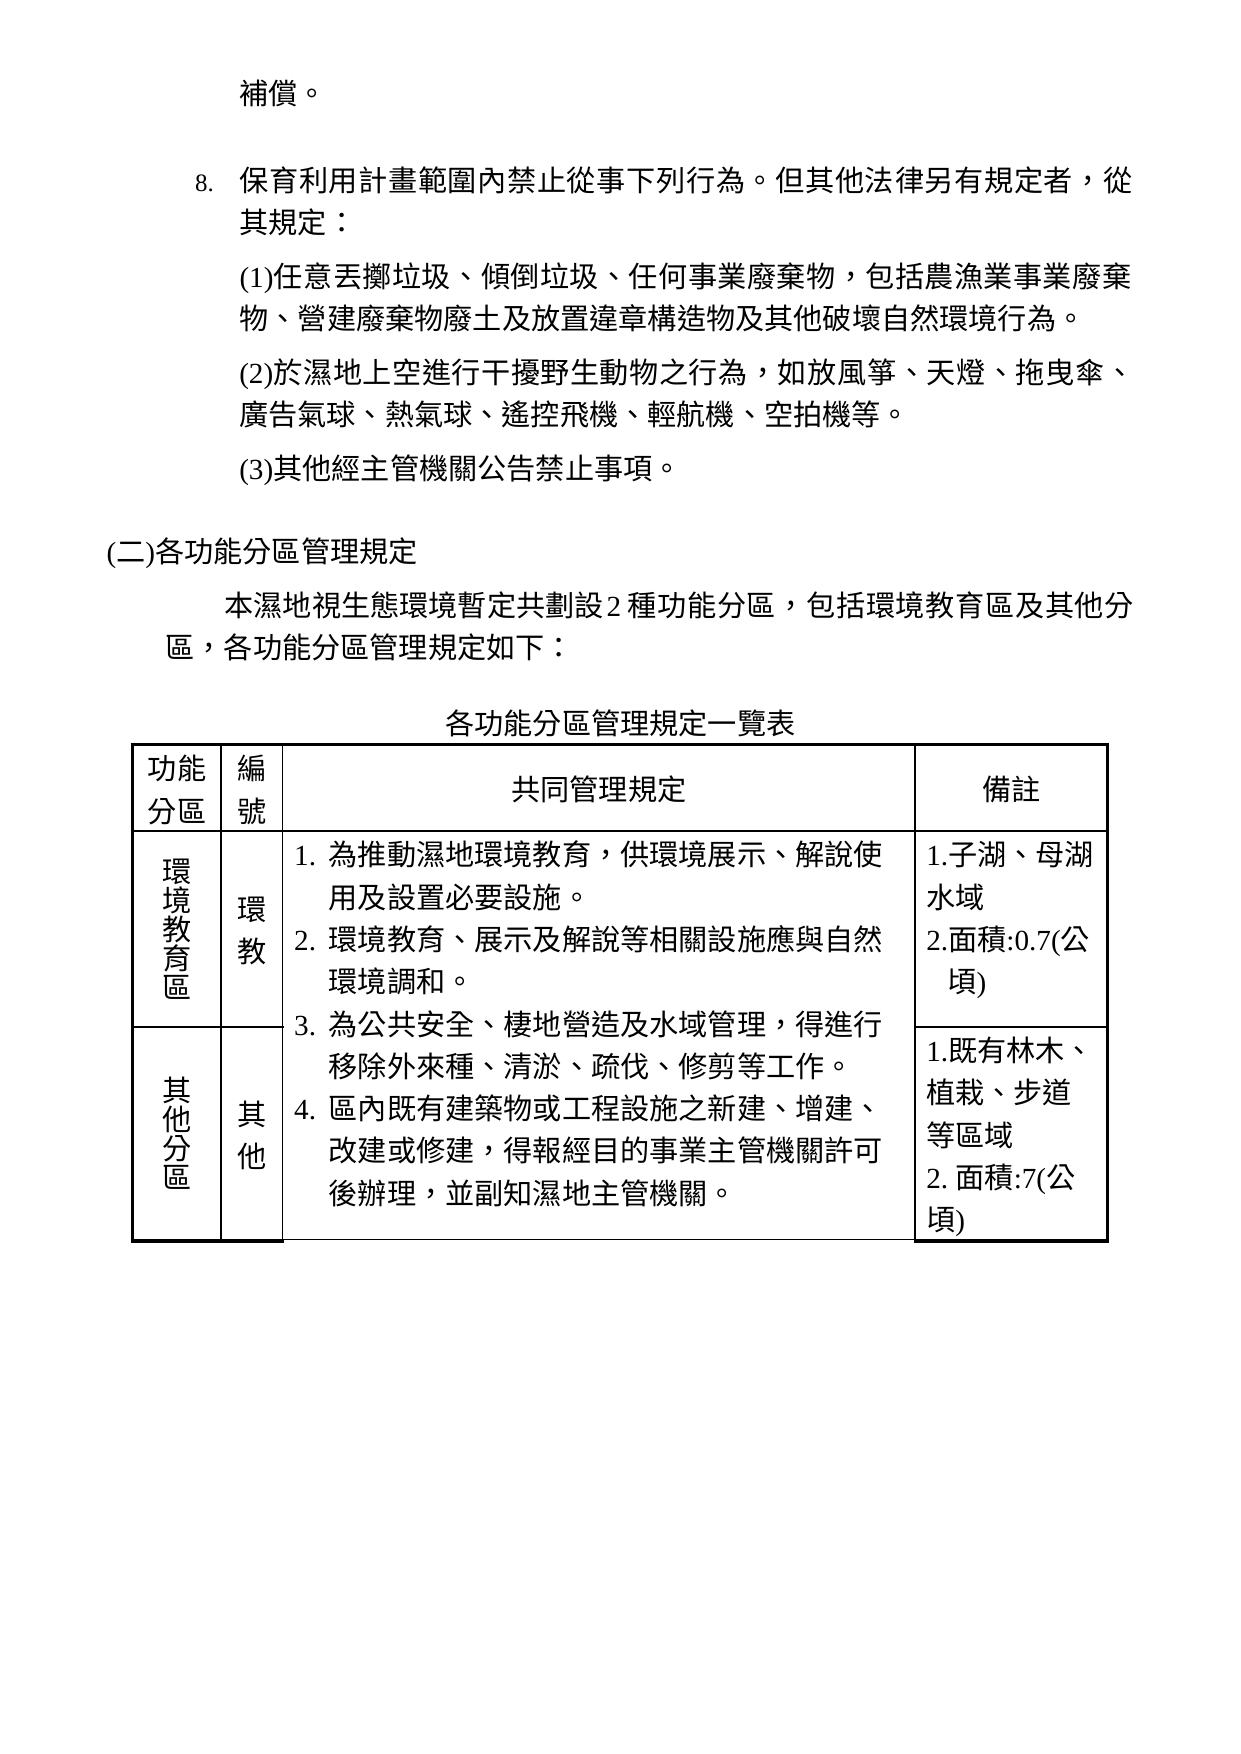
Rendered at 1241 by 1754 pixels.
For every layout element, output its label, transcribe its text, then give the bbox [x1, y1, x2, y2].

text 各功能分區管理規定一覽表 [106, 700, 1134, 743]
text (二)各功能分區管理規定 [106, 529, 1134, 571]
table_cell 環教 [222, 832, 282, 1026]
table_cell 為推動濕地環境教育，供環境展示、解說使用及設置必要設施。 環境教育、展示及解說等相關設施應與自然環境調和。 為公共安全、棲地營造及水域管理，得進行移除外來種、清淤、疏伐、修剪等工作。 區內既有建築物或工程設施之新建、增建、改建或修建，得報經目的事業主管機關許可後辦理，並副知濕地主管機關。 [283, 832, 914, 1239]
text (2)於濕地上空進行干擾野生動物之行為，如放風箏、天燈、拖曳傘、廣告氣球、熱氣球、遙控飛機、輕航機、空拍機等。 [239, 350, 1134, 433]
table_header 編號 [222, 746, 282, 830]
table_cell 1.子湖、母湖 水域 2.面積:0.7(公頃) [916, 832, 1106, 1026]
table_header 功能分區 [134, 746, 220, 830]
table_header 共同管理規定 [283, 746, 914, 830]
table_header 備註 [916, 746, 1106, 830]
list 保育利用計畫範圍內禁止從事下列行為。但其他法律另有規定者，從其規定： [195, 158, 1134, 242]
text (3)其他經主管機關公告禁止事項。 [239, 446, 1134, 488]
text (1)任意丟擲垃圾、傾倒垃圾、任何事業廢棄物，包括農漁業事業廢棄物、營建廢棄物廢土及放置違章構造物及其他破壞自然環境行為。 [239, 254, 1134, 338]
text 本濕地視生態環境暫定共劃設 2種功能分區，包括環境教育區及其他分區，各功能分區管理規定如下： [165, 583, 1134, 667]
list 濕地保育法第 21 條規定：重要濕地範圍內之土地得為農業、漁業、鹽業及建物等從來之現況使用。但其使用違反其他法律規定者，依其規定處理。前項從來之現況使用，由主管機關會同目的事業主管機關認定之；其認定基準日，以第十條第一項重要濕地評定之公開展覽日為準。第一項範圍內之私有土地權利人增設簡易設施或使用面積有變更者，應經主管機關之許可。第一項從來之現況使用，對重要濕地造成重大影響者，主管機關應命土地開發或經營單位及使用人限期改善，並副知其目的事業主管機關。但因故無法發現土地開發或經營單位、使用人時，得命權利關係人、所有權人或管理人限期改善。必要時，得輔導轉作明智利用項目。前項使用屆期未改善或未轉作明智利用項目，而違反本法相關規定，致重要濕地無法零淨損失者，除應依本法規定處罰外，並應依第二十七條規定實施衝擊減輕、異地補償及生態補償。 [195, 71, 1134, 112]
table_cell 1.既有林木、植栽、步道等區域 2. 面積:7(公頃) [916, 1028, 1106, 1239]
table_cell 其他分區 [134, 1028, 220, 1239]
table_cell 環境教育區 [134, 832, 220, 1026]
table_cell 其他 [222, 1028, 282, 1239]
